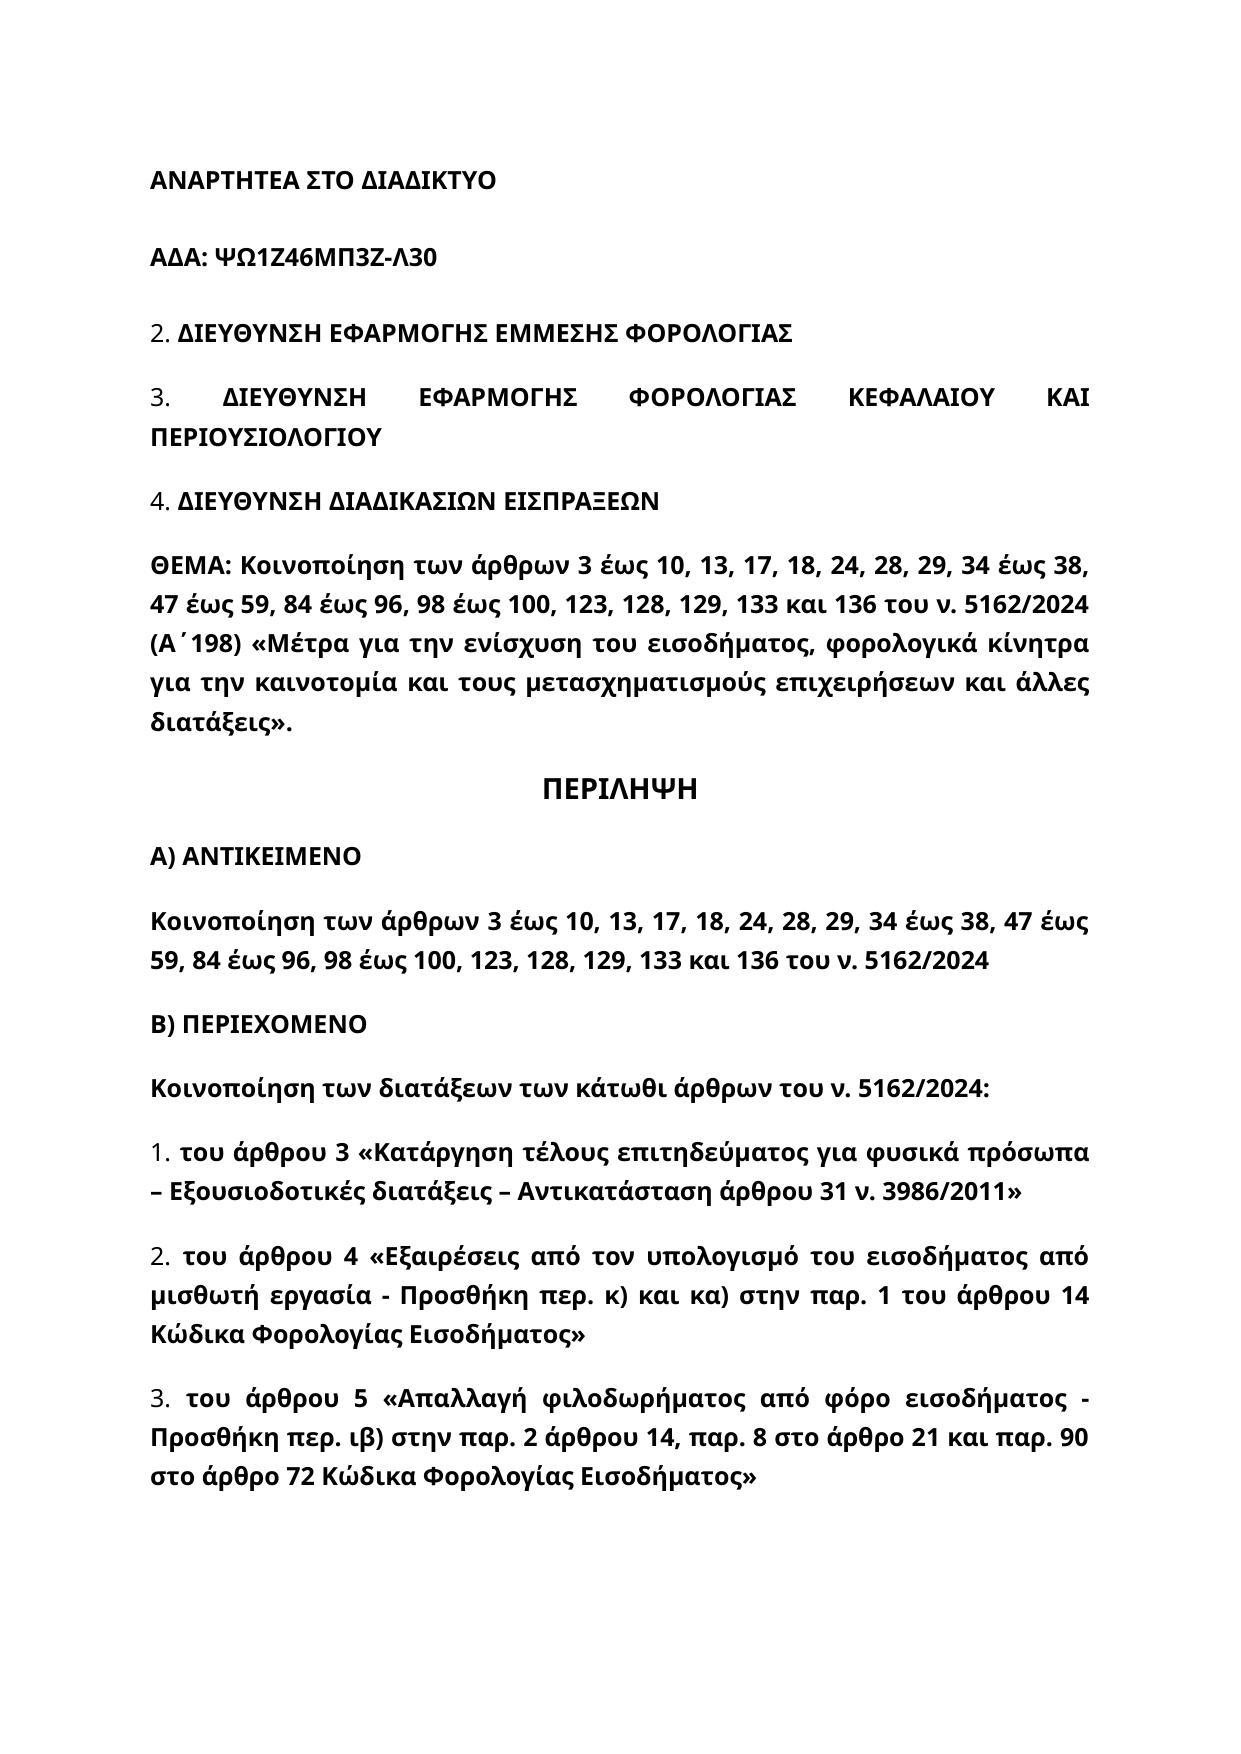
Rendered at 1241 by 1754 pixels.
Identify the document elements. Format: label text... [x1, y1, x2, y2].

text Κοινοποίηση των άρθρων 3 έως 10, 13, 17, 18, 24, 28, 29, 34 έως 38, 47 έως 59, 84 έως 96, 98 έως 100, 123, 128, 129, 133 και 136 του ν. 5162/2024 [150, 903, 1090, 976]
text Β) ΠΕΡΙΕΧΟΜΕΝΟ [150, 1006, 1090, 1041]
text ΘΕΜΑ: Κοινοποίηση των άρθρων 3 έως 10, 13, 17, 18, 24, 28, 29, 34 έως 38, 47 έως 59, 84 έως 96, 98 έως 100, 123, 128, 129, 133 και 136 του ν. 5162/2024 (Α΄198) «Μέτρα για την ενίσχυση του εισοδήματος, φορολογικά κίνητρα για την καινοτομία και τους μετασχηματισμούς επιχειρήσεων και άλλες διατάξεις». [150, 547, 1090, 738]
title ΑΝΑΡΤΗΤΕΑ ΣΤΟ ΔΙΑΔΙΚΤΥΟ [150, 162, 1090, 197]
text 3. του άρθρου 5 «Απαλλαγή φιλοδωρήματος από φόρο εισοδήματος - Προσθήκη περ. ιβ) στην παρ. 2 άρθρου 14, παρ. 8 στο άρθρο 21 και παρ. 90 στο άρθρο 72 Κώδικα Φορολογίας Εισοδήματος» [150, 1381, 1090, 1493]
text 2. του άρθρου 4 «Εξαιρέσεις από τον υπολογισμό του εισοδήματος από μισθωτή εργασία - Προσθήκη περ. κ) και κα) στην παρ. 1 του άρθρου 14 Κώδικα Φορολογίας Εισοδήματος» [150, 1238, 1090, 1351]
text Α) ΑΝΤΙΚΕΙΜΕΝΟ [150, 839, 1090, 873]
text ΠΕΡΙΛΗΨΗ [150, 768, 1090, 808]
text 2. ΔΙΕΥΘΥΝΣΗ ΕΦΑΡΜΟΓΗΣ ΕΜΜΕΣΗΣ ΦΟΡΟΛΟΓΙΑΣ [150, 316, 1090, 350]
title ΑΔΑ: ΨΩ1Ζ46ΜΠ3Ζ-Λ30 [150, 239, 1090, 273]
text 3. ΔΙΕΥΘΥΝΣΗ ΕΦΑΡΜΟΓΗΣ ΦΟΡΟΛΟΓΙΑΣ ΚΕΦΑΛΑΙΟΥ ΚΑΙ ΠΕΡΙΟΥΣΙΟΛΟΓΙΟΥ [150, 380, 1090, 453]
text Κοινοποίηση των διατάξεων των κάτωθι άρθρων του ν. 5162/2024: [150, 1071, 1090, 1105]
text 1. του άρθρου 3 «Κατάργηση τέλους επιτηδεύματος για φυσικά πρόσωπα – Εξουσιοδοτικές διατάξεις – Αντικατάσταση άρθρου 31 ν. 3986/2011» [150, 1135, 1090, 1208]
text 4. ΔΙΕΥΘΥΝΣΗ ΔΙΑΔΙΚΑΣΙΩΝ ΕΙΣΠΡΑΞΕΩΝ [150, 483, 1090, 517]
